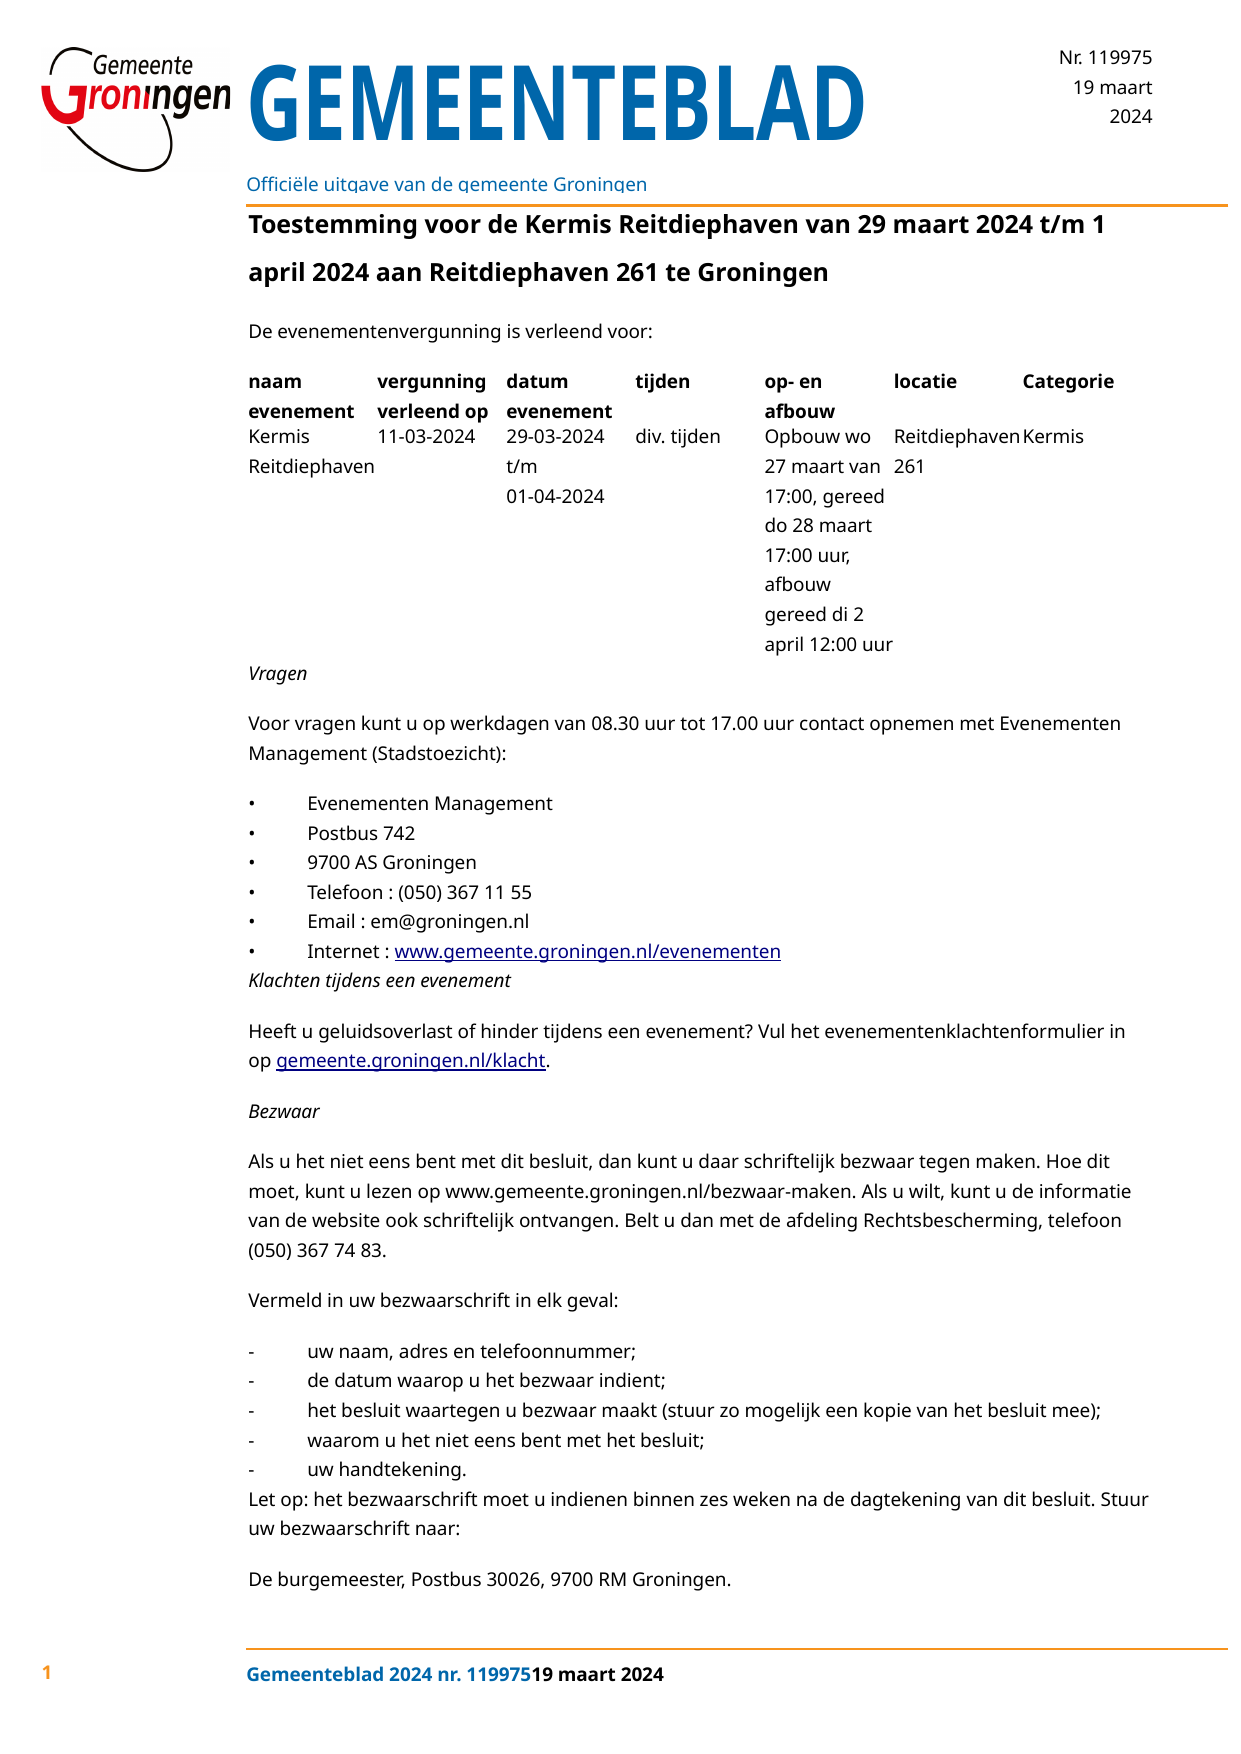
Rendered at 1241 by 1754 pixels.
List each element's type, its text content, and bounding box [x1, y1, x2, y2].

table_cell 29-03-2024 t/m 01-04-2024 [506, 424, 635, 657]
table_cell Kermis [1023, 424, 1152, 657]
text Voor vragen kunt u op werkdagen van 08.30 uur tot 17.00 uur contact opnemen met Evenementen Management (Stadstoezicht): [248, 710, 1152, 766]
picture [41, 47, 231, 172]
text Vragen [248, 660, 1152, 686]
text Toestemming voor de Kermis Reitdiephaven van 29 maart 2024 t/m 1 april 2024 aan Reitdiephaven 261 te Groningen [248, 207, 1152, 288]
text De burgemeester, Postbus 30026, 9700 RM Groningen. [248, 1566, 1152, 1592]
list de datum waarop u het bezwaar indient; [248, 1368, 1152, 1393]
list het besluit waartegen u bezwaar maakt (stuur zo mogelijk een kopie van het besluit mee); [248, 1397, 1152, 1423]
table_header naam evenement [248, 369, 377, 424]
text Let op: het bezwaarschrift moet u indienen binnen zes weken na de dagtekening van dit besluit. Stuur uw bezwaarschrift naar: [248, 1486, 1152, 1541]
text Klachten tijdens een evenement [248, 968, 1152, 993]
table_header datum evenement [506, 369, 635, 424]
list waarom u het niet eens bent met het besluit; [248, 1427, 1152, 1453]
table_header vergunning verleend op [377, 369, 506, 424]
list uw naam, adres en telefoonnummer; [248, 1338, 1152, 1364]
table_header op- en afbouw [764, 369, 893, 424]
table_header locatie [894, 369, 1022, 424]
table_cell Kermis Reitdiephaven [248, 424, 377, 657]
list Evenementen Management [248, 790, 1152, 816]
list Email : em@groningen.nl [248, 908, 1152, 934]
list uw handtekening. [248, 1456, 1152, 1482]
text Vermeld in uw bezwaarschrift in elk geval: [248, 1288, 1152, 1313]
list 9700 AS Groningen [248, 849, 1152, 875]
list Internet : www.gemeente.groningen.nl/evenementen [248, 938, 1152, 964]
list Postbus 742 [248, 820, 1152, 846]
text Bezwaar [248, 1098, 1152, 1124]
table_header tijden [635, 369, 764, 424]
text Heeft u geluidsoverlast of hinder tijdens een evenement? Vul het evenementenklachtenformulier in op gemeente.groningen.nl/klacht. [248, 1018, 1152, 1073]
list Telefoon : (050) 367 11 55 [248, 879, 1152, 905]
text De evenementenvergunning is verleend voor: [248, 318, 1152, 344]
table_cell div. tijden [635, 424, 764, 657]
table_cell Opbouw wo 27 maart van 17:00, gereed do 28 maart 17:00 uur, afbouw gereed di 2 april 12:00 uur [764, 424, 893, 657]
table_cell 11-03-2024 [377, 424, 506, 657]
table_header Categorie [1023, 369, 1152, 424]
table_cell Reitdiephaven 261 [894, 424, 1022, 657]
text Als u het niet eens bent met dit besluit, dan kunt u daar schriftelijk bezwaar tegen maken. Hoe dit moet, kunt u lezen op www.gemeente.groningen.nl/bezwaar-maken. Als u wilt, kunt u de informatie van de website ook schriftelijk ontvangen. Belt u dan met de afdeling Rechtsbescherming, telefoon (050) 367 74 83. [248, 1148, 1152, 1263]
